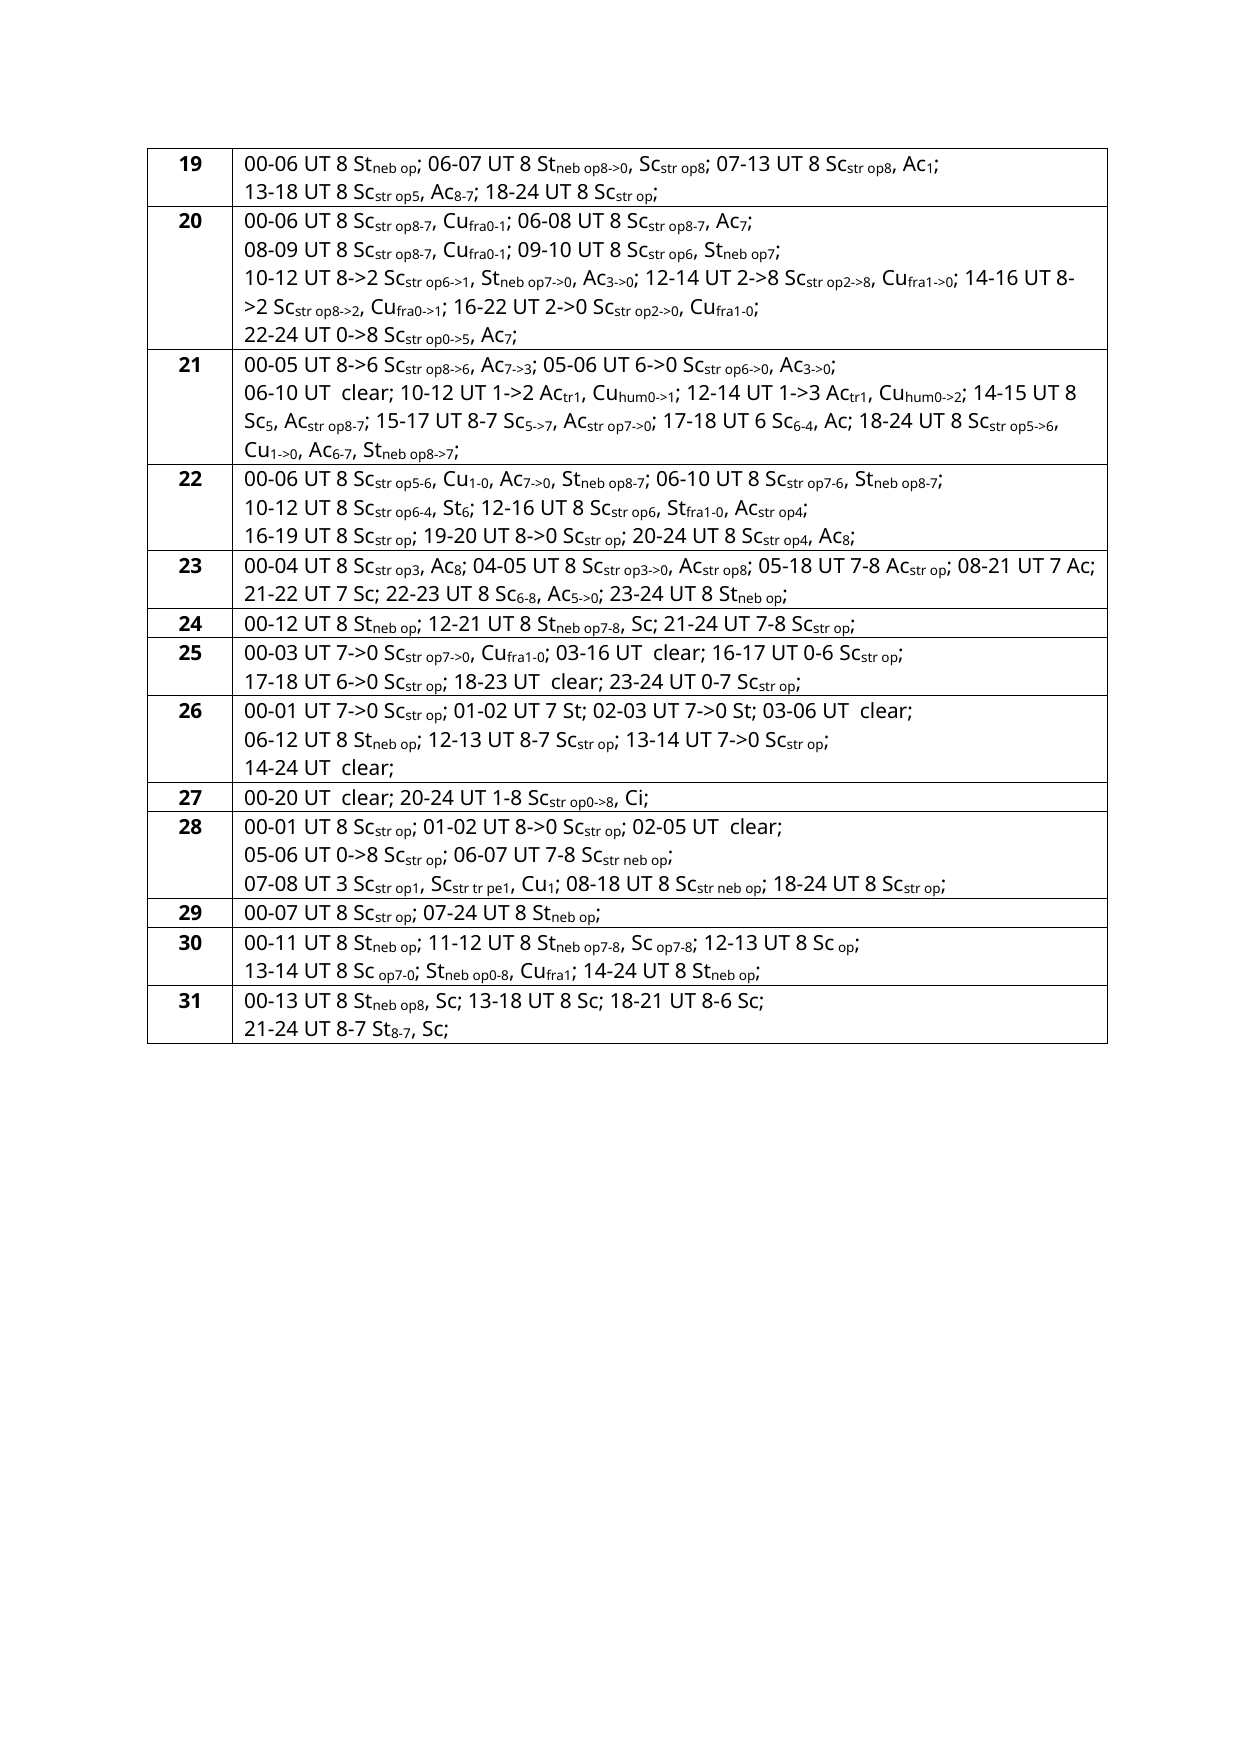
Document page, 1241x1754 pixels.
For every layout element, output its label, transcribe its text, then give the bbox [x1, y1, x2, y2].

table_cell 00-04 UT 8 Scstr op3, Ac8; 04-05 UT 8 Scstr op3->0, Acstr op8; 05-18 UT 7-8 Acstr op; 08-21 UT 7 Ac; 21-22 UT 7 Sc; 22-23 UT 8 Sc6-8, Ac5->0; 23-24 UT 8 Stneb op; [233, 551, 1107, 608]
table_cell 19 [148, 149, 232, 206]
table_cell 00-06 UT 8 Scstr op5-6, Cu1-0, Ac7->0, Stneb op8-7; 06-10 UT 8 Scstr op7-6, Stneb op8-7; 10-12 UT 8 Scstr op6-4, St6; 12-16 UT 8 Scstr op6, Stfra1-0, Acstr op4; 16-19 UT 8 Scstr op; 19-20 UT 8->0 Scstr op; 20-24 UT 8 Scstr op4, Ac8; [233, 465, 1107, 550]
table_cell 00-20 UT clear; 20-24 UT 1-8 Scstr op0->8, Ci; [233, 783, 1107, 811]
table_cell 00-12 UT 8 Stneb op; 12-21 UT 8 Stneb op7-8, Sc; 21-24 UT 7-8 Scstr op; [233, 609, 1107, 637]
table_cell 21 [148, 350, 232, 463]
table_cell 22 [148, 465, 232, 550]
table_cell 28 [148, 812, 232, 897]
table_cell 24 [148, 609, 232, 637]
table_cell 27 [148, 783, 232, 811]
table_cell 23 [148, 551, 232, 608]
table_cell 25 [148, 638, 232, 695]
table_cell 00-13 UT 8 Stneb op8, Sc; 13-18 UT 8 Sc; 18-21 UT 8-6 Sc; 21-24 UT 8-7 St8-7, Sc; [233, 986, 1107, 1043]
table_cell 29 [148, 899, 232, 927]
table_cell 00-07 UT 8 Scstr op; 07-24 UT 8 Stneb op; [233, 899, 1107, 927]
table_cell 00-01 UT 7->0 Scstr op; 01-02 UT 7 St; 02-03 UT 7->0 St; 03-06 UT clear; 06-12 UT 8 Stneb op; 12-13 UT 8-7 Scstr op; 13-14 UT 7->0 Scstr op; 14-24 UT clear; [233, 696, 1107, 782]
table_cell 20 [148, 207, 232, 349]
table_cell 00-01 UT 8 Scstr op; 01-02 UT 8->0 Scstr op; 02-05 UT clear; 05-06 UT 0->8 Scstr op; 06-07 UT 7-8 Scstr neb op; 07-08 UT 3 Scstr op1, Scstr tr pe1, Cu1; 08-18 UT 8 Scstr neb op; 18-24 UT 8 Scstr op; [233, 812, 1107, 897]
table_cell 31 [148, 986, 232, 1043]
table_cell 30 [148, 928, 232, 985]
table_cell 00-03 UT 7->0 Scstr op7->0, Cufra1-0; 03-16 UT clear; 16-17 UT 0-6 Scstr op; 17-18 UT 6->0 Scstr op; 18-23 UT clear; 23-24 UT 0-7 Scstr op; [233, 638, 1107, 695]
table_cell 26 [148, 696, 232, 782]
table_cell 00-05 UT 8->6 Scstr op8->6, Ac7->3; 05-06 UT 6->0 Scstr op6->0, Ac3->0; 06-10 UT clear; 10-12 UT 1->2 Actr1, Cuhum0->1; 12-14 UT 1->3 Actr1, Cuhum0->2; 14-15 UT 8 Sc5, Acstr op8-7; 15-17 UT 8-7 Sc5->7, Acstr op7->0; 17-18 UT 6 Sc6-4, Ac; 18-24 UT 8 Scstr op5->6, Cu1->0, Ac6-7, Stneb op8->7; [233, 350, 1107, 463]
table_cell 00-06 UT 8 Scstr op8-7, Cufra0-1; 06-08 UT 8 Scstr op8-7, Ac7; 08-09 UT 8 Scstr op8-7, Cufra0-1; 09-10 UT 8 Scstr op6, Stneb op7; 10-12 UT 8->2 Scstr op6->1, Stneb op7->0, Ac3->0; 12-14 UT 2->8 Scstr op2->8, Cufra1->0; 14-16 UT 8->2 Scstr op8->2, Cufra0->1; 16-22 UT 2->0 Scstr op2->0, Cufra1-0; 22-24 UT 0->8 Scstr op0->5, Ac7; [233, 207, 1107, 349]
table_cell 00-06 UT 8 Stneb op; 06-07 UT 8 Stneb op8->0, Scstr op8; 07-13 UT 8 Scstr op8, Ac1; 13-18 UT 8 Scstr op5, Ac8-7; 18-24 UT 8 Scstr op; [233, 149, 1107, 206]
table_cell 00-11 UT 8 Stneb op; 11-12 UT 8 Stneb op7-8, Sc op7-8; 12-13 UT 8 Sc op; 13-14 UT 8 Sc op7-0; Stneb op0-8, Cufra1; 14-24 UT 8 Stneb op; [233, 928, 1107, 985]
